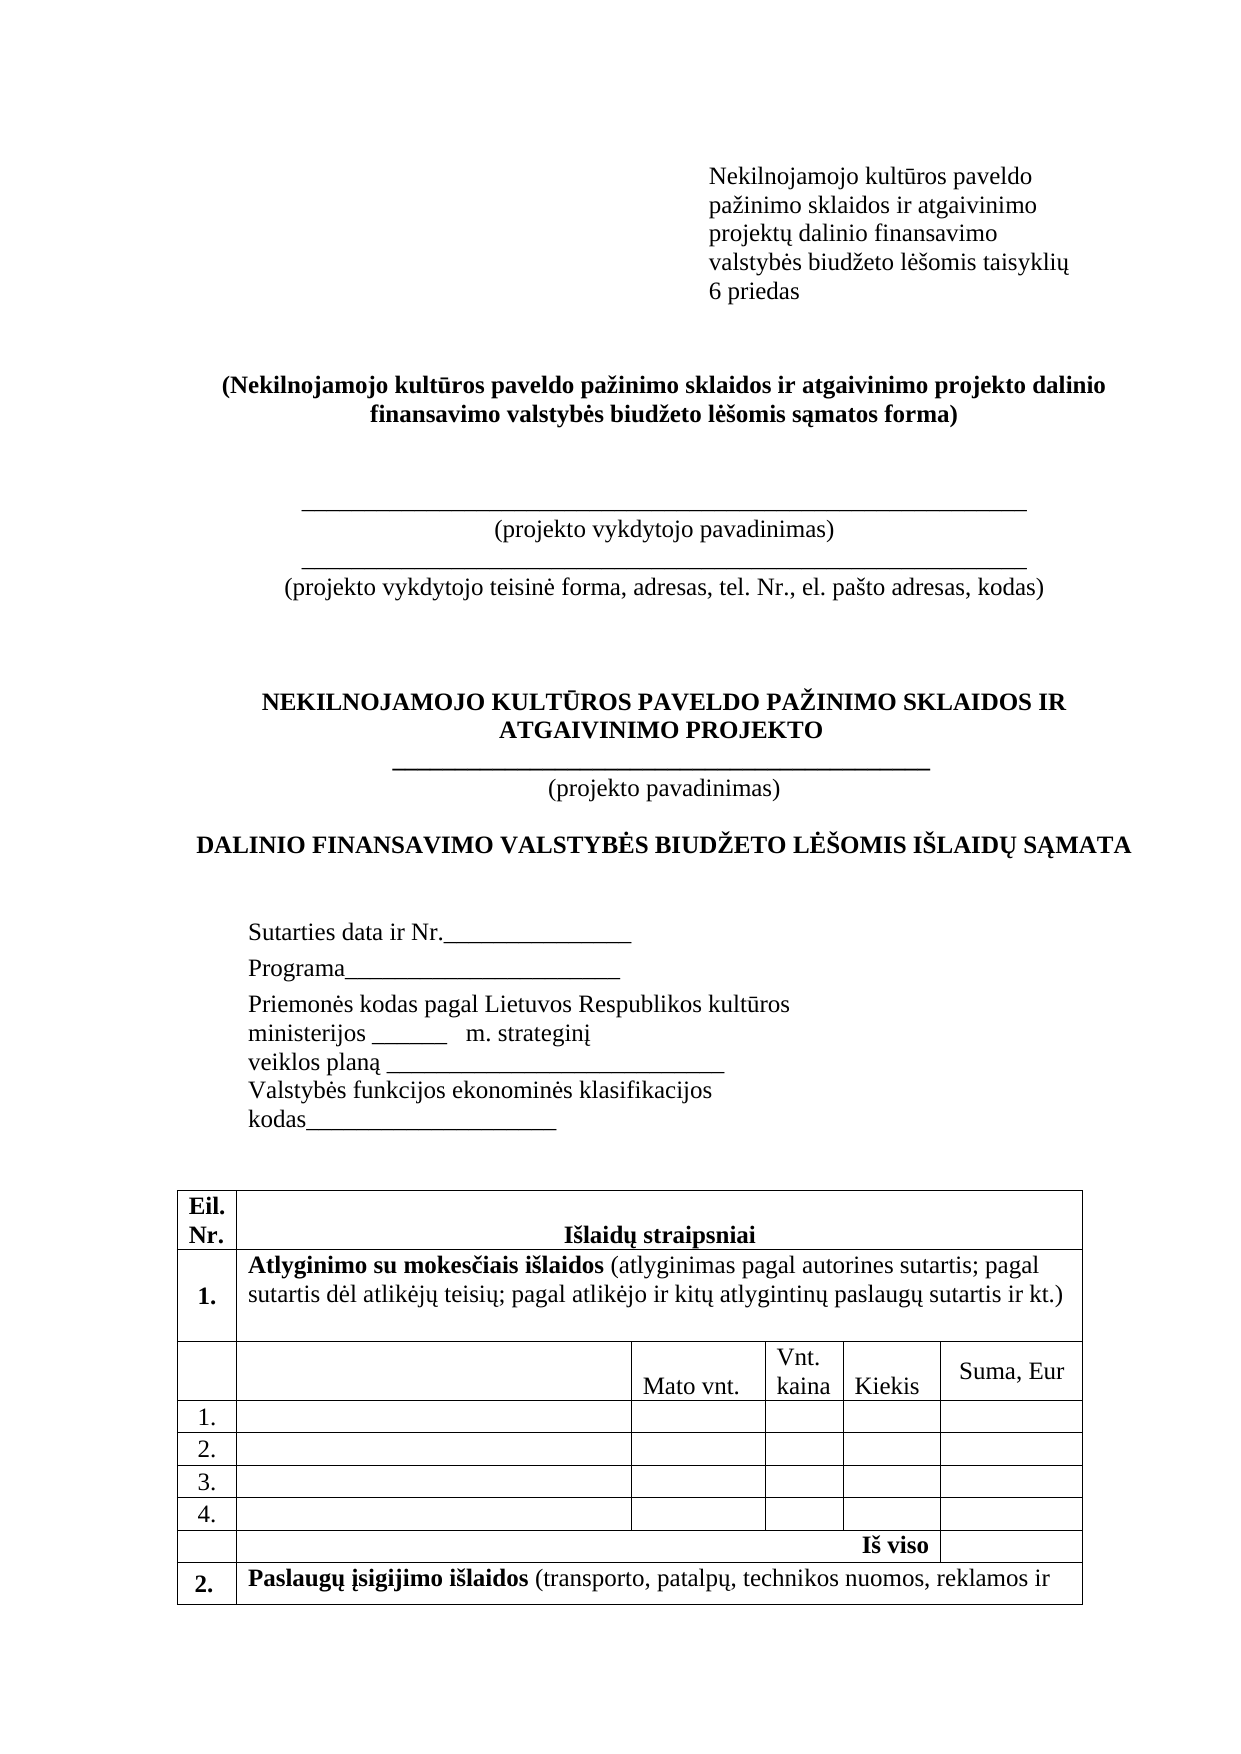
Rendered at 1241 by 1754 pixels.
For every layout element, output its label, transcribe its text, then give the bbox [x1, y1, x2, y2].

table_cell [178, 1342, 236, 1399]
table_cell [766, 1466, 843, 1497]
table_cell [1083, 1133, 1151, 1190]
table_cell __________________________________________________________ (projekto vykdytojo teisinė forma, adresas, tel. Nr., el. pašto adresas, kodas) [177, 543, 1151, 629]
table_cell [1105, 1075, 1151, 1133]
table_cell [177, 1075, 237, 1133]
table_cell [632, 1401, 765, 1432]
table_cell [237, 1342, 631, 1399]
table_cell [177, 1133, 237, 1190]
table_cell [843, 859, 940, 945]
table_cell [1083, 1190, 1151, 1249]
table_cell Eil. Nr. [178, 1191, 236, 1249]
table_cell [177, 945, 237, 989]
table_cell [1083, 1465, 1151, 1497]
table_cell [766, 1433, 843, 1464]
text 6 priedas [177, 276, 1181, 305]
table_cell 2. [178, 1433, 236, 1464]
table_cell [766, 1498, 843, 1529]
table_cell 4. [178, 1498, 236, 1529]
table_cell [1083, 1497, 1151, 1529]
table_cell Mato vnt. [632, 1342, 765, 1399]
table_cell [766, 1401, 843, 1432]
table_cell [867, 1075, 963, 1133]
table_cell [1083, 859, 1151, 945]
table_cell [632, 1433, 765, 1464]
table_cell [844, 1401, 940, 1432]
table_cell [1083, 1341, 1151, 1399]
table_cell Priemonės kodas pagal Lietuvos Respublikos kultūros ministerijos ______ m. strateginį veiklos planą ___________________________ [237, 989, 793, 1075]
table_cell Paslaugų įsigijimo išlaidos (transporto, patalpų, technikos nuomos, reklamos ir [237, 1563, 1082, 1604]
table_cell [1083, 1432, 1151, 1464]
text valstybės biudžeto lėšomis taisyklių [177, 247, 1181, 276]
table_cell 3. [178, 1466, 236, 1497]
table_cell [843, 1133, 940, 1190]
table_cell [237, 1433, 631, 1464]
table_cell [844, 1498, 940, 1529]
table_header (Nekilnojamojo kultūros paveldo pažinimo sklaidos ir atgaivinimo projekto dalinio finansavimo valstybės biudžeto lėšomis sąmatos forma) [177, 362, 1151, 428]
table_cell [793, 989, 867, 1075]
table_cell [963, 1075, 1105, 1133]
table_cell Išlaidų straipsniai [237, 1191, 1082, 1249]
table_cell Atlyginimo su mokesčiais išlaidos (atlyginimas pagal autorines sutartis; pagal sutartis dėl atlikėjų teisių; pagal atlikėjo ir kitų atlygintinų paslaugų sutartis ir kt.) [237, 1250, 1082, 1341]
table_cell [178, 1531, 236, 1562]
table_cell 2. [178, 1563, 236, 1604]
table_cell [765, 859, 843, 945]
table_cell __________________________________________________________ (projekto vykdytojo pavadinimas) [177, 428, 1151, 543]
table_cell [632, 1498, 765, 1529]
table_cell NEKILNOJAMOJO KULTŪROS PAVELDO PAŽINIMO SKLAIDOS IR ATGAIVINIMO PROJEKTO ___________________________________________ (projekto pavadinimas) DALINIO FINANSAVIMO VALSTYBĖS BIUDŽETO LĖŠOMIS IŠLAIDŲ SĄMATA [177, 629, 1151, 859]
table_cell [940, 1133, 1083, 1190]
table_cell [177, 989, 237, 1075]
table_cell [867, 989, 963, 1075]
table_cell [844, 1433, 940, 1464]
table_cell 1. [178, 1401, 236, 1432]
table_cell [632, 1466, 765, 1497]
table_cell Sutarties data ir Nr._______________ [237, 859, 631, 945]
table_cell Valstybės funkcijos ekonominės klasifikacijos kodas____________________ [237, 1075, 716, 1133]
table_cell Iš viso [237, 1531, 940, 1562]
table_cell [941, 1433, 1082, 1464]
table_cell Programa______________________ [237, 945, 631, 989]
table_cell [1083, 945, 1151, 989]
table_cell [941, 1401, 1082, 1432]
table_cell Vnt. kaina [766, 1342, 843, 1399]
table_cell [1083, 1530, 1151, 1562]
table_cell [941, 1498, 1082, 1529]
table_cell [1083, 1249, 1151, 1341]
table_cell [844, 1466, 940, 1497]
table_cell [177, 859, 237, 945]
table_cell Suma, Eur [941, 1342, 1082, 1399]
table_cell [631, 945, 765, 989]
table_cell [1083, 1400, 1151, 1432]
text pažinimo sklaidos ir atgaivinimo [177, 190, 1181, 218]
table_cell [941, 1531, 1082, 1562]
table_cell [843, 945, 940, 989]
table_cell [1083, 1562, 1151, 1604]
table_cell [237, 1401, 631, 1432]
table_cell [237, 1133, 631, 1190]
table_cell 1. [178, 1250, 236, 1341]
text projektų dalinio finansavimo [177, 218, 1181, 247]
table_cell [716, 1075, 867, 1133]
table_cell [237, 1466, 631, 1497]
table_cell [631, 1133, 765, 1190]
table_cell [631, 859, 765, 945]
table_cell [765, 945, 843, 989]
table_cell Kiekis [844, 1342, 940, 1399]
table_cell [1105, 989, 1151, 1075]
table_cell [941, 1466, 1082, 1497]
table_cell [963, 989, 1105, 1075]
table_cell [940, 859, 1083, 945]
table_cell [940, 945, 1083, 989]
table_cell [765, 1133, 843, 1190]
table_cell [237, 1498, 631, 1529]
text Nekilnojamojo kultūros paveldo [177, 161, 1181, 190]
